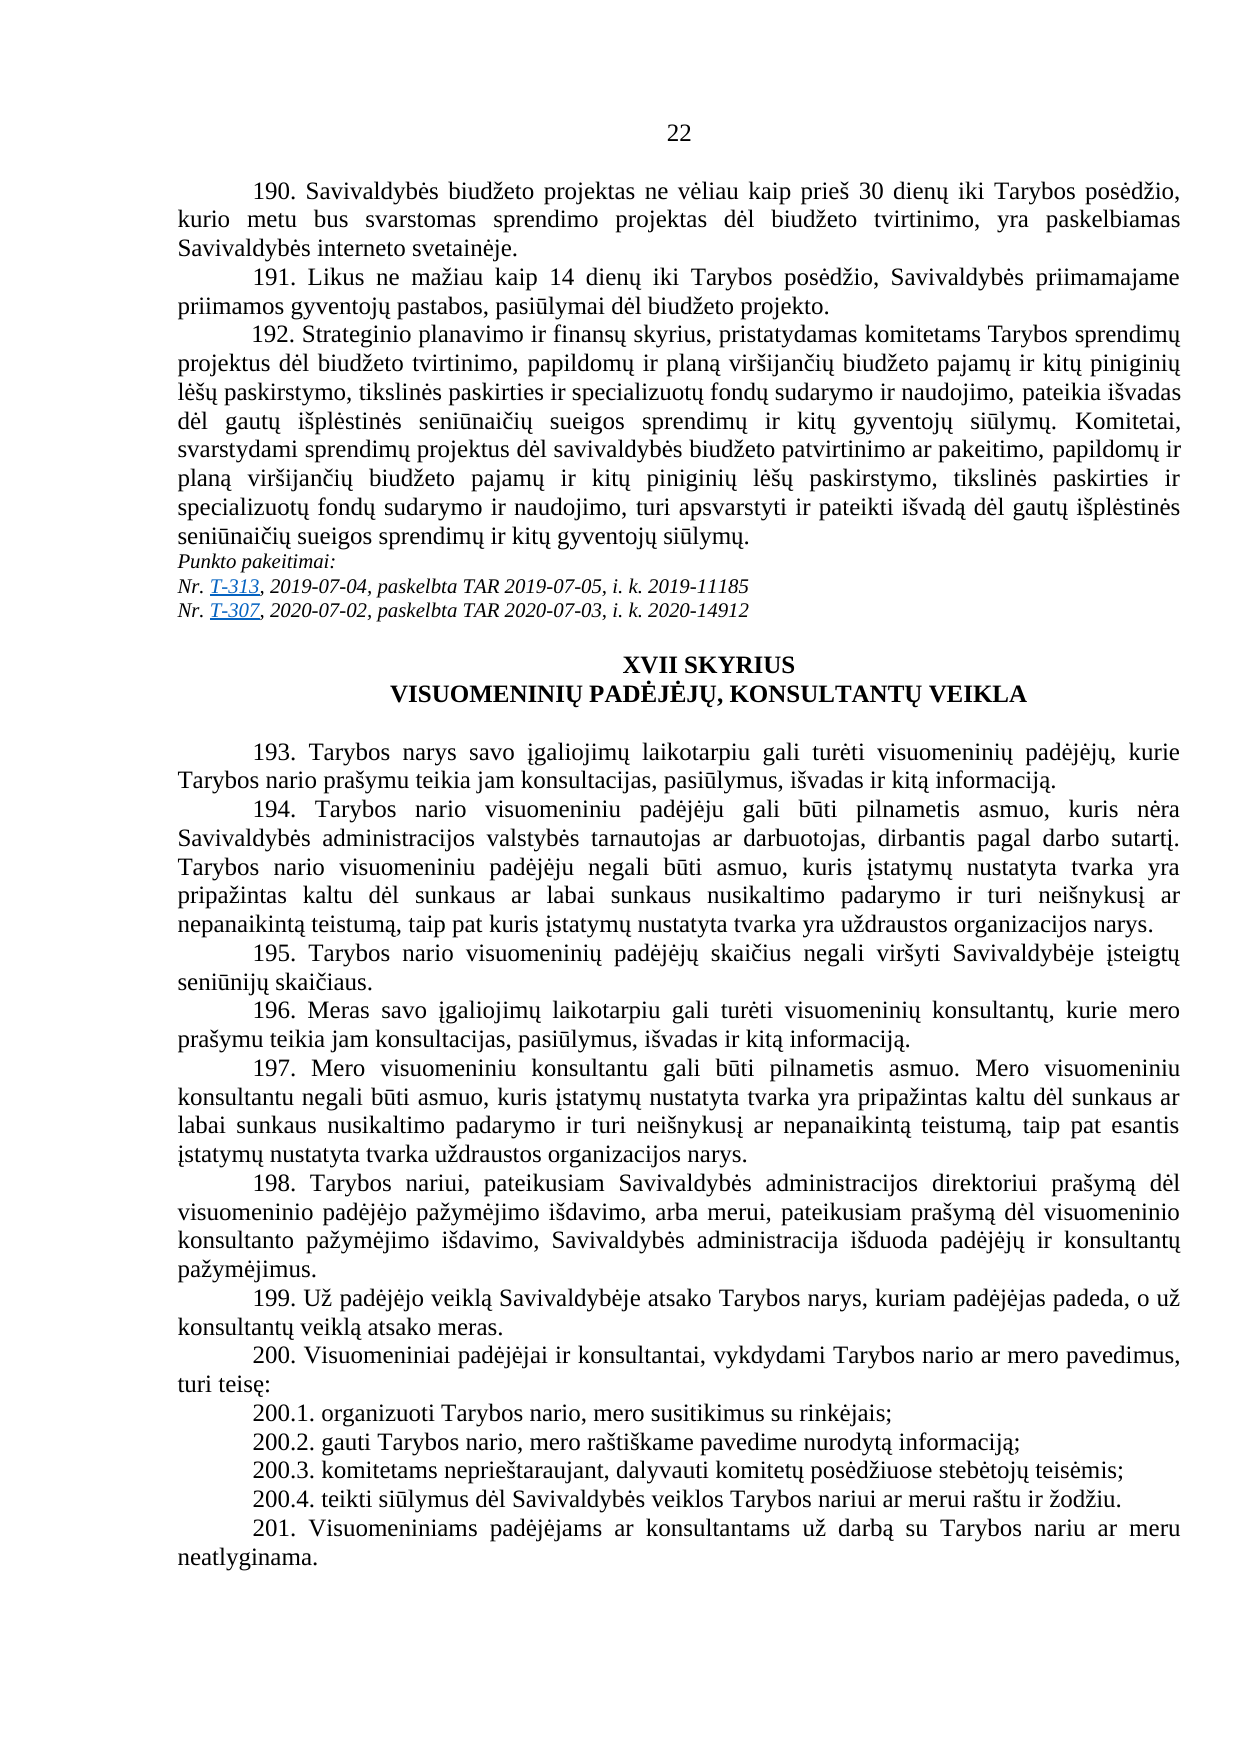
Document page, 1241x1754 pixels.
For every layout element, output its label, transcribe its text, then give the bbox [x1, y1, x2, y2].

text Nr. T-307, 2020-07-02, paskelbta TAR 2020-07-03, i. k. 2020-14912 [177, 598, 1181, 622]
text 193. Tarybos narys savo įgaliojimų laikotarpiu gali turėti visuomeninių padėjėjų, kurie Tarybos nario prašymu teikia jam konsultacijas, pasiūlymus, išvadas ir kitą informaciją. [177, 737, 1181, 794]
text 196. Meras savo įgaliojimų laikotarpiu gali turėti visuomeninių konsultantų, kurie mero prašymu teikia jam konsultacijas, pasiūlymus, išvadas ir kitą informaciją. [177, 995, 1181, 1053]
text VISUOMENINIŲ PADĖJĖJŲ, KONSULTANTŲ VEIKLA [177, 679, 1181, 708]
text 200.1. organizuoti Tarybos nario, mero susitikimus su rinkėjais; [177, 1398, 1181, 1427]
text 190. Savivaldybės biudžeto projektas ne vėliau kaip prieš 30 dienų iki Tarybos posėdžio, kurio metu bus svarstomas sprendimo projektas dėl biudžeto tvirtinimo, yra paskelbiamas Savivaldybės interneto svetainėje. [177, 176, 1181, 262]
text 194. Tarybos nario visuomeniniu padėjėju gali būti pilnametis asmuo, kuris nėra Savivaldybės administracijos valstybės tarnautojas ar darbuotojas, dirbantis pagal darbo sutartį. Tarybos nario visuomeniniu padėjėju negali būti asmuo, kuris įstatymų nustatyta tvarka yra pripažintas kaltu dėl sunkaus ar labai sunkaus nusikaltimo padarymo ir turi neišnykusį ar nepanaikintą teistumą, taip pat kuris įstatymų nustatyta tvarka yra uždraustos organizacijos narys. [177, 794, 1181, 938]
text 200.4. teikti siūlymus dėl Savivaldybės veiklos Tarybos nariui ar merui raštu ir žodžiu. [177, 1484, 1181, 1513]
text 197. Mero visuomeniniu konsultantu gali būti pilnametis asmuo. Mero visuomeniniu konsultantu negali būti asmuo, kuris įstatymų nustatyta tvarka yra pripažintas kaltu dėl sunkaus ar labai sunkaus nusikaltimo padarymo ir turi neišnykusį ar nepanaikintą teistumą, taip pat esantis įstatymų nustatyta tvarka uždraustos organizacijos narys. [177, 1053, 1181, 1168]
text 192. Strateginio planavimo ir finansų skyrius, pristatydamas komitetams Tarybos sprendimų projektus dėl biudžeto tvirtinimo, papildomų ir planą viršijančių biudžeto pajamų ir kitų piniginių lėšų paskirstymo, tikslinės paskirties ir specializuotų fondų sudarymo ir naudojimo, pateikia išvadas dėl gautų išplėstinės seniūnaičių sueigos sprendimų ir kitų gyventojų siūlymų. Komitetai, svarstydami sprendimų projektus dėl savivaldybės biudžeto patvirtinimo ar pakeitimo, papildomų ir planą viršijančių biudžeto pajamų ir kitų piniginių lėšų paskirstymo, tikslinės paskirties ir specializuotų fondų sudarymo ir naudojimo, turi apsvarstyti ir pateikti išvadą dėl gautų išplėstinės seniūnaičių sueigos sprendimų ir kitų gyventojų siūlymų. [177, 319, 1181, 549]
text XVII SKYRIUS [177, 650, 1181, 679]
text 191. Likus ne mažiau kaip 14 dienų iki Tarybos posėdžio, Savivaldybės priimamajame priimamos gyventojų pastabos, pasiūlymai dėl biudžeto projekto. [177, 262, 1181, 319]
text 200.3. komitetams neprieštaraujant, dalyvauti komitetų posėdžiuose stebėtojų teisėmis; [177, 1455, 1181, 1484]
text 200. Visuomeniniai padėjėjai ir konsultantai, vykdydami Tarybos nario ar mero pavedimus, turi teisę: [177, 1340, 1181, 1398]
text Punkto pakeitimai: [177, 549, 1181, 573]
text 199. Už padėjėjo veiklą Savivaldybėje atsako Tarybos narys, kuriam padėjėjas padeda, o už konsultantų veiklą atsako meras. [177, 1283, 1181, 1340]
text 195. Tarybos nario visuomeninių padėjėjų skaičius negali viršyti Savivaldybėje įsteigtų seniūnijų skaičiaus. [177, 938, 1181, 995]
text 200.2. gauti Tarybos nario, mero raštiškame pavedime nurodytą informaciją; [177, 1427, 1181, 1455]
text 201. Visuomeniniams padėjėjams ar konsultantams už darbą su Tarybos nariu ar meru neatlyginama. [177, 1513, 1181, 1570]
text 198. Tarybos nariui, pateikusiam Savivaldybės administracijos direktoriui prašymą dėl visuomeninio padėjėjo pažymėjimo išdavimo, arba merui, pateikusiam prašymą dėl visuomeninio konsultanto pažymėjimo išdavimo, Savivaldybės administracija išduoda padėjėjų ir konsultantų pažymėjimus. [177, 1168, 1181, 1283]
text Nr. T-313, 2019-07-04, paskelbta TAR 2019-07-05, i. k. 2019-11185 [177, 573, 1181, 598]
